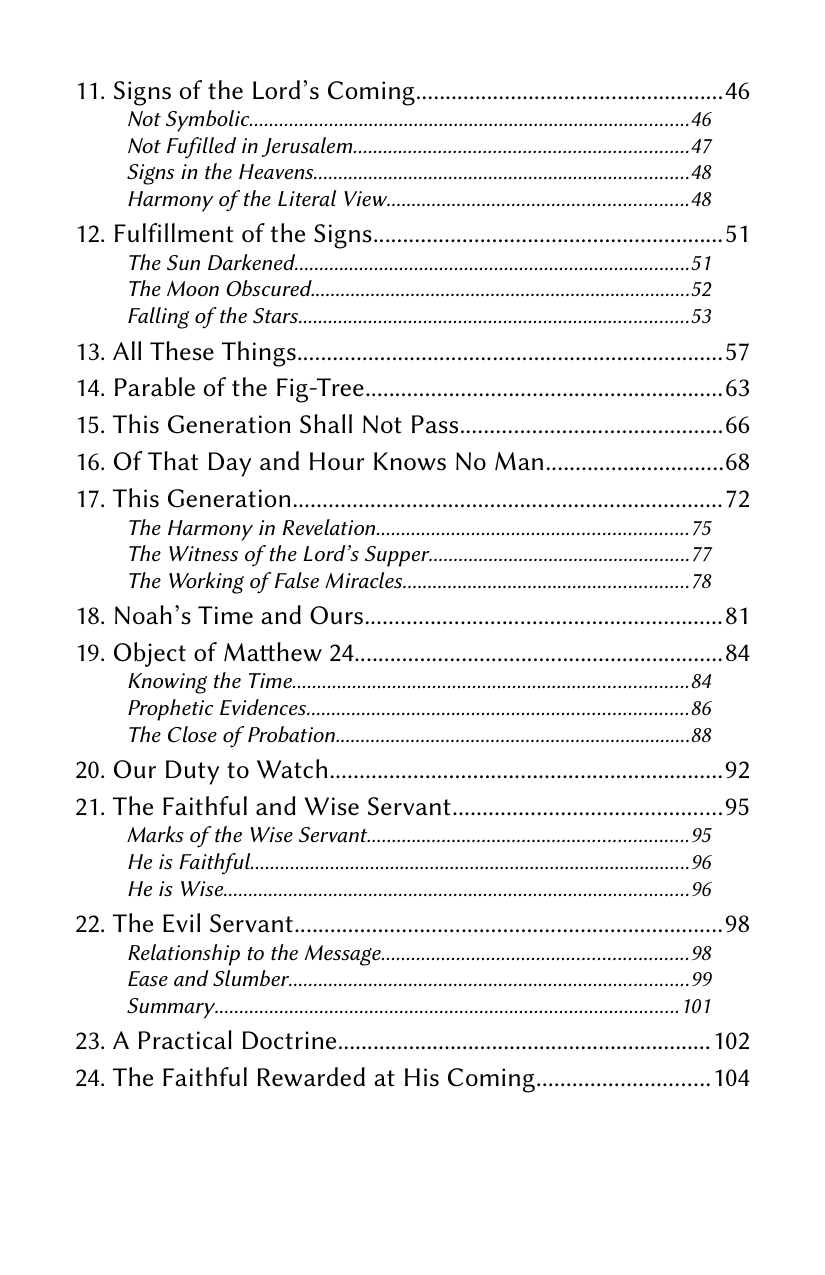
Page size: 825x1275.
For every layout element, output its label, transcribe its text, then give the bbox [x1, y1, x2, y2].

text The Witness of the Lord’s Supper 77 [126, 541, 712, 567]
list Object of Matthew 24 84 [112, 637, 750, 668]
text The Sun Darkened 51 [126, 249, 712, 276]
text Prophetic Evidences 86 [126, 695, 712, 721]
text He is Faithful 96 [126, 849, 712, 875]
text The Harmony in Revelation 75 [126, 514, 712, 541]
list This Generation 72 [112, 483, 750, 514]
text Not Fufilled in Jerusalem 47 [126, 133, 712, 159]
text Knowing the Time 84 [126, 668, 712, 694]
list Parable of the Fig-Tree 63 [112, 373, 750, 403]
text Relationship to the Message 98 [126, 939, 712, 966]
list Of That Day and Hour Knows No Man 68 [112, 447, 750, 477]
text Ease and Slumber 99 [126, 966, 712, 992]
list The Faithful and Wise Servant 95 [112, 791, 750, 822]
text The Moon Obscured 52 [126, 276, 712, 302]
text Marks of the Wise Servant 95 [126, 822, 712, 848]
list A Practical Doctrine 102 [112, 1025, 750, 1056]
list Fulfillment of the Signs 51 [112, 219, 750, 249]
text Harmony of the Literal View 48 [126, 186, 712, 212]
list All These Things 57 [112, 336, 750, 367]
text Signs in the Heavens 48 [126, 159, 712, 185]
list This Generation Shall Not Pass 66 [112, 409, 750, 441]
list The Faithful Rewarded at His Coming 104 [112, 1062, 750, 1093]
text He is Wise 96 [126, 876, 712, 902]
text Summary 101 [126, 993, 712, 1019]
text Falling of the Stars 53 [126, 303, 712, 329]
text The Close of Probation 88 [126, 722, 712, 748]
text The Working of False Miracles 78 [126, 568, 712, 594]
text Not Symbolic 46 [126, 106, 712, 132]
list The Evil Servant 98 [112, 908, 750, 939]
list Noah’s Time and Ours 81 [112, 601, 750, 631]
list Our Duty to Watch 92 [112, 754, 750, 785]
list Signs of the Lord’s Coming 46 [112, 75, 750, 106]
